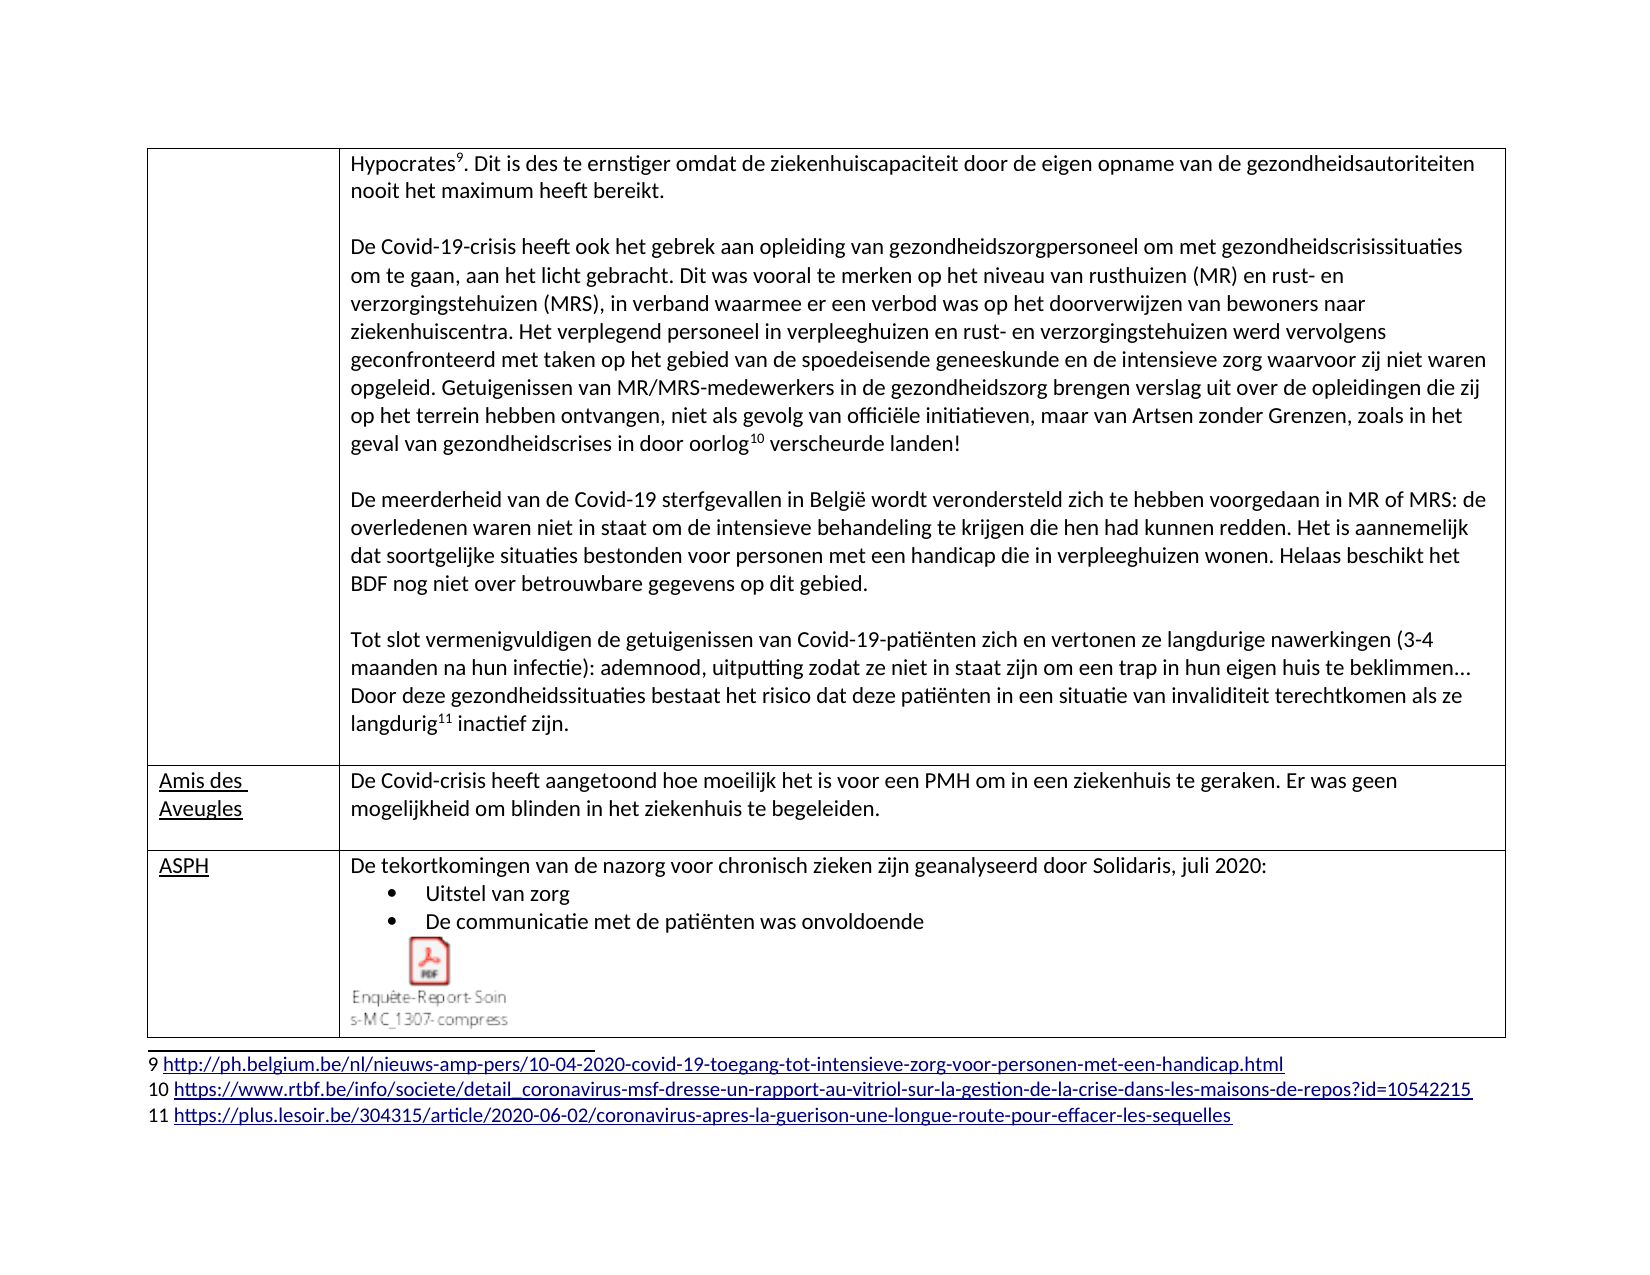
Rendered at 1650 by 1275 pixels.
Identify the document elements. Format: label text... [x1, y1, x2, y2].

table_cell [148, 149, 339, 765]
table_cell ASPH [148, 851, 339, 1037]
table_cell De tekortkomingen van de nazorg voor chronisch zieken zijn geanalyseerd door Solidaris, juli 2020: Uitstel van zorg De communicatie met de patiënten was onvoldoende [340, 851, 1505, 1037]
table_cell Tijdens de Covid-19-crisis werd mensen met een handicap de toegang tot zorg ontzegd. Sommige van deze mensen lijden echter aan ernstige, invaliderende of chronische ziekten. Dit zijn aandoeningen die een verscheidenheid aan zorg vereisen, variërend van fysiotherapie tot chemotherapie, transfusie en dialyse. Of het nu gaat om het welzijn, om het behoud van de mobiliteit of meer in het algemeen om het vermijden van toekomstige complicaties, deze zorg is, hoewel niet altijd van vitaal belang, voor deze mensen van vitaal belang. Toch werden sommige mensen wier leven niet direct in gevaar was, tijdens de gezondheidscrisis een deel van deze vitale zorg ontzegd. Het risico bestond dus dat het gebrek aan zorg de handicap zou verergeren. Er zijn ook vragen over de medische zorg voor mensen met een handicap die alleen wonen of bij hun familie: als de huisartsen de patiënten niet meer "persoonlijk" kunnen ontvangen, moeten we ons dan niet afvragen of er gevallen zijn waarin de zorg niet wordt verleend en of er aanzienlijke uitstel van de zorg nodig is, die achteraf gevolgen kunnen hebben? Helaas heeft het BDF geen bruikbare gegevens om deze twijfels te bevestigen of te ontkrachten. Er was ook de vrees dat mensen met een handicap, die ziek waren met Covid-19, de toegang tot intensieve zorgdiensten zou worden ontzegd vanwege de angst voor verzadiging van deze diensten. Op een mondelinge vraag van een parlementslid over het recht op behandeling van met Covid-19 besmette personen met een handicap antwoordde de minister van Volksgezondheid dat "een arts alleen op basis van medische redenen kan beoordelen of een bepaalde behandeling niet meer passend is. ... Maar nooit op basis van leeftijd of het feit dat een persoon een handicap heeft. Echter, een artikel van 10 april 2020, de dag na de verklaring van de minister, getiteld "Séverine (25 jaar) minder prioriteit in het ziekenhuis omdat ze autistisch is? "Een dokter zou hebben betekend dat Séverine, een 25-jarige autist in perfecte gezondheid, zou passeren na een normale patiënt, in het geval van reanimatie . "Autistisch zijn is absoluut geen element van comorbiditeiten," zegt ze. Het lijkt erop dat het verhaal van Séverine niet uniek is in ons land. Gisèle Marlière, voorzitter van de Nationale Hoge Raad Personen met een Handicap, heeft inderdaad andere verhalen van dit type gehoord. De Covid-19-crisis heeft duidelijk gemaakt dat België geen echt "rampenplan" op ziekenhuisniveau heeft om een grote gezondheidscrisis het hoofd te bieden. Het is duidelijk dat de coördinatie tussen instellingen voor personen met een handicap en ziekenhuizen niet voldoende is. Dit zou hebben geresulteerd in het "sorteren van patiënten" om overbevolking in het ziekenhuissysteem te voorkomen. (Deze soorten waren niet nodig omdat de ziekenhuiscapaciteit nooit de helft van zijn potentieel zou hebben bereikt). Bovendien blijkt uit het antwoord van de minister van Volksgezondheid op de brief van de Nationale Hoge Raad voor de Personen met een handicap in dit verband dat een handicap inderdaad als een screeningscriterium werd beschouwd, wat in strijd is met de Conventie en de Eed van Hypocrates. Dit is des te ernstiger omdat de ziekenhuiscapaciteit door de eigen opname van de gezondheidsautoriteiten nooit het maximum heeft bereikt. De Covid-19-crisis heeft ook het gebrek aan opleiding van gezondheidszorgpersoneel om met gezondheidscrisissituaties om te gaan, aan het licht gebracht. Dit was vooral te merken op het niveau van rusthuizen (MR) en rust- en verzorgingstehuizen (MRS), in verband waarmee er een verbod was op het doorverwijzen van bewoners naar ziekenhuiscentra. Het verplegend personeel in verpleeghuizen en rust- en verzorgingstehuizen werd vervolgens geconfronteerd met taken op het gebied van de spoedeisende geneeskunde en de intensieve zorg waarvoor zij niet waren opgeleid. Getuigenissen van MR/MRS-medewerkers in de gezondheidszorg brengen verslag uit over de opleidingen die zij op het terrein hebben ontvangen, niet als gevolg van officiële initiatieven, maar van Artsen zonder Grenzen, zoals in het geval van gezondheidscrises in door oorlog verscheurde landen! De meerderheid van de Covid-19 sterfgevallen in België wordt verondersteld zich te hebben voorgedaan in MR of MRS: de overledenen waren niet in staat om de intensieve behandeling te krijgen die hen had kunnen redden. Het is aannemelijk dat soortgelijke situaties bestonden voor personen met een handicap die in verpleeghuizen wonen. Helaas beschikt het BDF nog niet over betrouwbare gegevens op dit gebied. Tot slot vermenigvuldigen de getuigenissen van Covid-19-patiënten zich en vertonen ze langdurige nawerkingen (3-4 maanden na hun infectie): ademnood, uitputting zodat ze niet in staat zijn om een trap in hun eigen huis te beklimmen... Door deze gezondheidssituaties bestaat het risico dat deze patiënten in een situatie van invaliditeit terechtkomen als ze langdurig inactief zijn. [340, 149, 1505, 765]
table_cell De Covid-crisis heeft aangetoond hoe moeilijk het is voor een PMH om in een ziekenhuis te geraken. Er was geen mogelijkheid om blinden in het ziekenhuis te begeleiden. [340, 766, 1505, 850]
table_cell Amis des Aveugles [148, 766, 339, 850]
